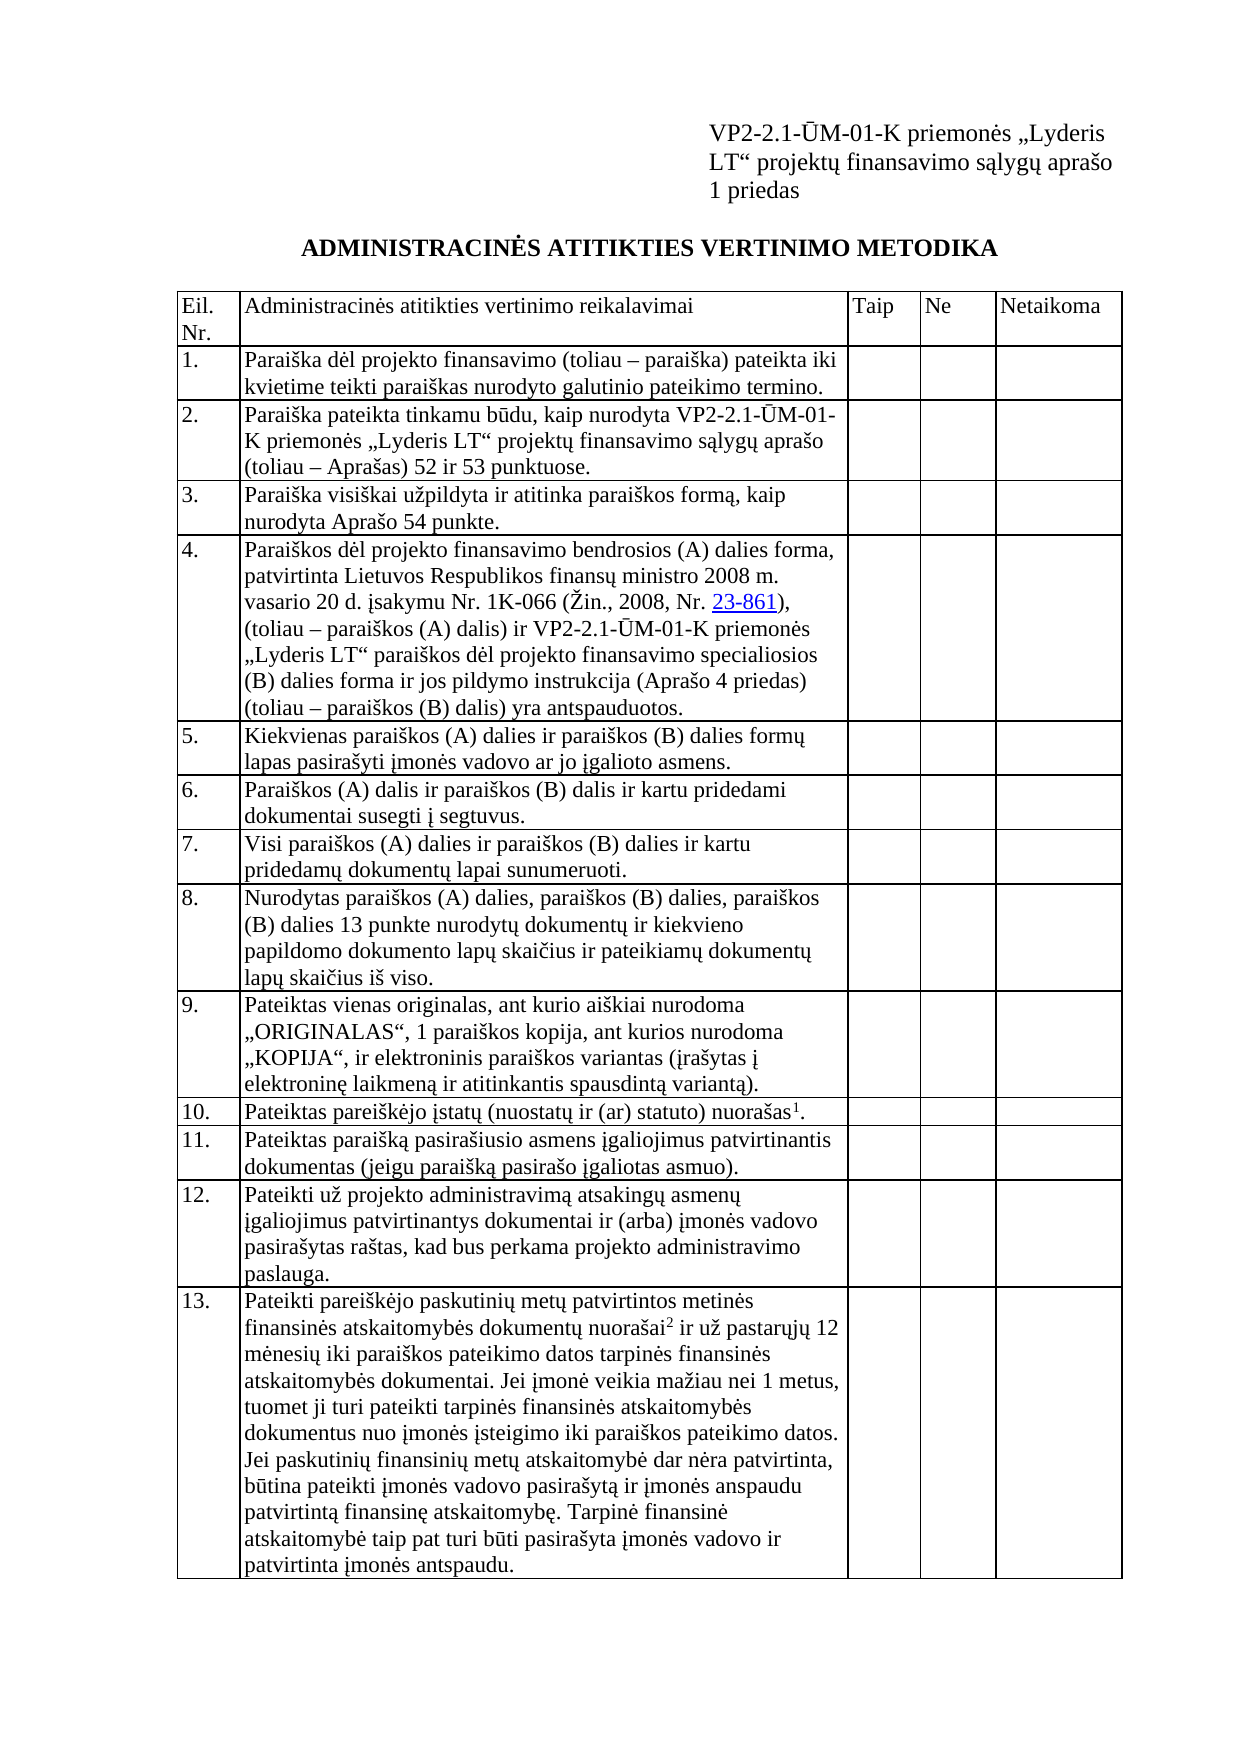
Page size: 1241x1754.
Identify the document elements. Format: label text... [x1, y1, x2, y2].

table_cell [921, 776, 995, 829]
table_header Ne [921, 292, 995, 345]
table_cell 2. [178, 401, 239, 480]
table_cell [997, 1126, 1121, 1179]
table_cell [849, 776, 920, 829]
table_cell [849, 401, 920, 480]
table_cell [921, 536, 995, 720]
table_cell [921, 722, 995, 774]
table_cell [921, 401, 995, 480]
table_cell [849, 347, 920, 399]
table_header Netaikoma [997, 292, 1121, 345]
table_cell Visi paraiškos (A) dalies ir paraiškos (B) dalies ir kartu pridedamų dokumentų lapai sunumeruoti. [241, 830, 847, 883]
table_cell [921, 1126, 995, 1179]
table_cell 1. [178, 347, 239, 399]
table_cell [997, 1181, 1121, 1286]
table_cell [921, 347, 995, 399]
table_cell 10. [178, 1098, 239, 1125]
table_cell Pateiktas vienas originalas, ant kurio aiškiai nurodoma „ORIGINALAS“, 1 paraiškos kopija, ant kurios nurodoma „KOPIJA“, ir elektroninis paraiškos variantas (įrašytas į elektroninę laikmeną ir atitinkantis spausdintą variantą). [241, 992, 847, 1097]
table_cell 6. [178, 776, 239, 829]
table_header Eil. Nr. [178, 292, 239, 345]
table_cell [997, 401, 1121, 480]
table_cell [997, 1288, 1121, 1577]
table_cell 8. [178, 885, 239, 990]
table_cell [921, 992, 995, 1097]
table_cell [849, 481, 920, 534]
table_cell Paraiška pateikta tinkamu būdu, kaip nurodyta VP2-2.1-ŪM-01-K priemonės „Lyderis LT“ projektų finansavimo sąlygų aprašo (toliau – Aprašas) 52 ir 53 punktuose. [241, 401, 847, 480]
table_cell 9. [178, 992, 239, 1097]
table_cell Paraiška dėl projekto finansavimo (toliau – paraiška) pateikta iki kvietime teikti paraiškas nurodyto galutinio pateikimo termino. [241, 347, 847, 399]
table_cell Pateiktas paraišką pasirašiusio asmens įgaliojimus patvirtinantis dokumentas (jeigu paraišką pasirašo įgaliotas asmuo). [241, 1126, 847, 1179]
table_cell [921, 830, 995, 883]
table_cell [997, 830, 1121, 883]
table_cell [997, 885, 1121, 990]
table_cell [849, 830, 920, 883]
table_cell 13. [178, 1288, 239, 1577]
table_cell Pateikti pareiškėjo paskutinių metų patvirtintos metinės finansinės atskaitomybės dokumentų nuorašai2 ir už pastarųjų 12 mėnesių iki paraiškos pateikimo datos tarpinės finansinės atskaitomybės dokumentai. Jei įmonė veikia mažiau nei 1 metus, tuomet ji turi pateikti tarpinės finansinės atskaitomybės dokumentus nuo įmonės įsteigimo iki paraiškos pateikimo datos. Jei paskutinių finansinių metų atskaitomybė dar nėra patvirtinta, būtina pateikti įmonės vadovo pasirašytą ir įmonės anspaudu patvirtintą finansinę atskaitomybę. Tarpinė finansinė atskaitomybė taip pat turi būti pasirašyta įmonės vadovo ir patvirtinta įmonės antspaudu. [241, 1288, 847, 1577]
table_cell [921, 1288, 995, 1577]
table_cell [997, 776, 1121, 829]
table_cell Pateiktas pareiškėjo įstatų (nuostatų ir (ar) statuto) nuorašas1. [241, 1098, 847, 1125]
table_cell [849, 1098, 920, 1125]
table_cell [849, 992, 920, 1097]
table_header Taip [849, 292, 920, 345]
table_cell Paraiškos dėl projekto finansavimo bendrosios (A) dalies forma, patvirtinta Lietuvos Respublikos finansų ministro 2008 m. vasario 20 d. įsakymu Nr. 1K-066 (Žin., 2008, Nr. 23-861), (toliau – paraiškos (A) dalis) ir VP2-2.1-ŪM-01-K priemonės „Lyderis LT“ paraiškos dėl projekto finansavimo specialiosios (B) dalies forma ir jos pildymo instrukcija (Aprašo 4 priedas) (toliau – paraiškos (B) dalis) yra antspauduotos. [241, 536, 847, 720]
text 1 priedas [177, 176, 1122, 204]
table_cell [849, 1181, 920, 1286]
table_cell Pateikti už projekto administravimą atsakingų asmenų įgaliojimus patvirtinantys dokumentai ir (arba) įmonės vadovo pasirašytas raštas, kad bus perkama projekto administravimo paslauga. [241, 1181, 847, 1286]
table_cell [849, 722, 920, 774]
table_cell 5. [178, 722, 239, 774]
table_cell Kiekvienas paraiškos (A) dalies ir paraiškos (B) dalies formų lapas pasirašyti įmonės vadovo ar jo įgalioto asmens. [241, 722, 847, 774]
table_cell [921, 1098, 995, 1125]
table_cell 11. [178, 1126, 239, 1179]
table_cell [997, 347, 1121, 399]
table_cell 12. [178, 1181, 239, 1286]
table_cell Nurodytas paraiškos (A) dalies, paraiškos (B) dalies, paraiškos (B) dalies 13 punkte nurodytų dokumentų ir kiekvieno papildomo dokumento lapų skaičius ir pateikiamų dokumentų lapų skaičius iš viso. [241, 885, 847, 990]
table_cell Paraiška visiškai užpildyta ir atitinka paraiškos formą, kaip nurodyta Aprašo 54 punkte. [241, 481, 847, 534]
table_cell [997, 1098, 1121, 1125]
table_cell [849, 885, 920, 990]
table_cell [997, 536, 1121, 720]
table_cell [921, 885, 995, 990]
table_cell [921, 481, 995, 534]
table_cell [849, 1126, 920, 1179]
table_cell 7. [178, 830, 239, 883]
table_cell [997, 481, 1121, 534]
table_cell [849, 1288, 920, 1577]
table_header Administracinės atitikties vertinimo reikalavimai [241, 292, 847, 345]
table_cell [997, 992, 1121, 1097]
table_cell [997, 722, 1121, 774]
table_cell 4. [178, 536, 239, 720]
table_cell 3. [178, 481, 239, 534]
table_cell [849, 536, 920, 720]
text ADMINISTRACINĖS ATITIKTIES VERTINIMO METODIKA [177, 233, 1122, 262]
text LT“ projektų finansavimo sąlygų aprašo [177, 147, 1122, 176]
table_cell Paraiškos (A) dalis ir paraiškos (B) dalis ir kartu pridedami dokumentai susegti į segtuvus. [241, 776, 847, 829]
text VP2-2.1-ŪM-01-K priemonės „Lyderis [709, 118, 1122, 147]
table_cell [921, 1181, 995, 1286]
